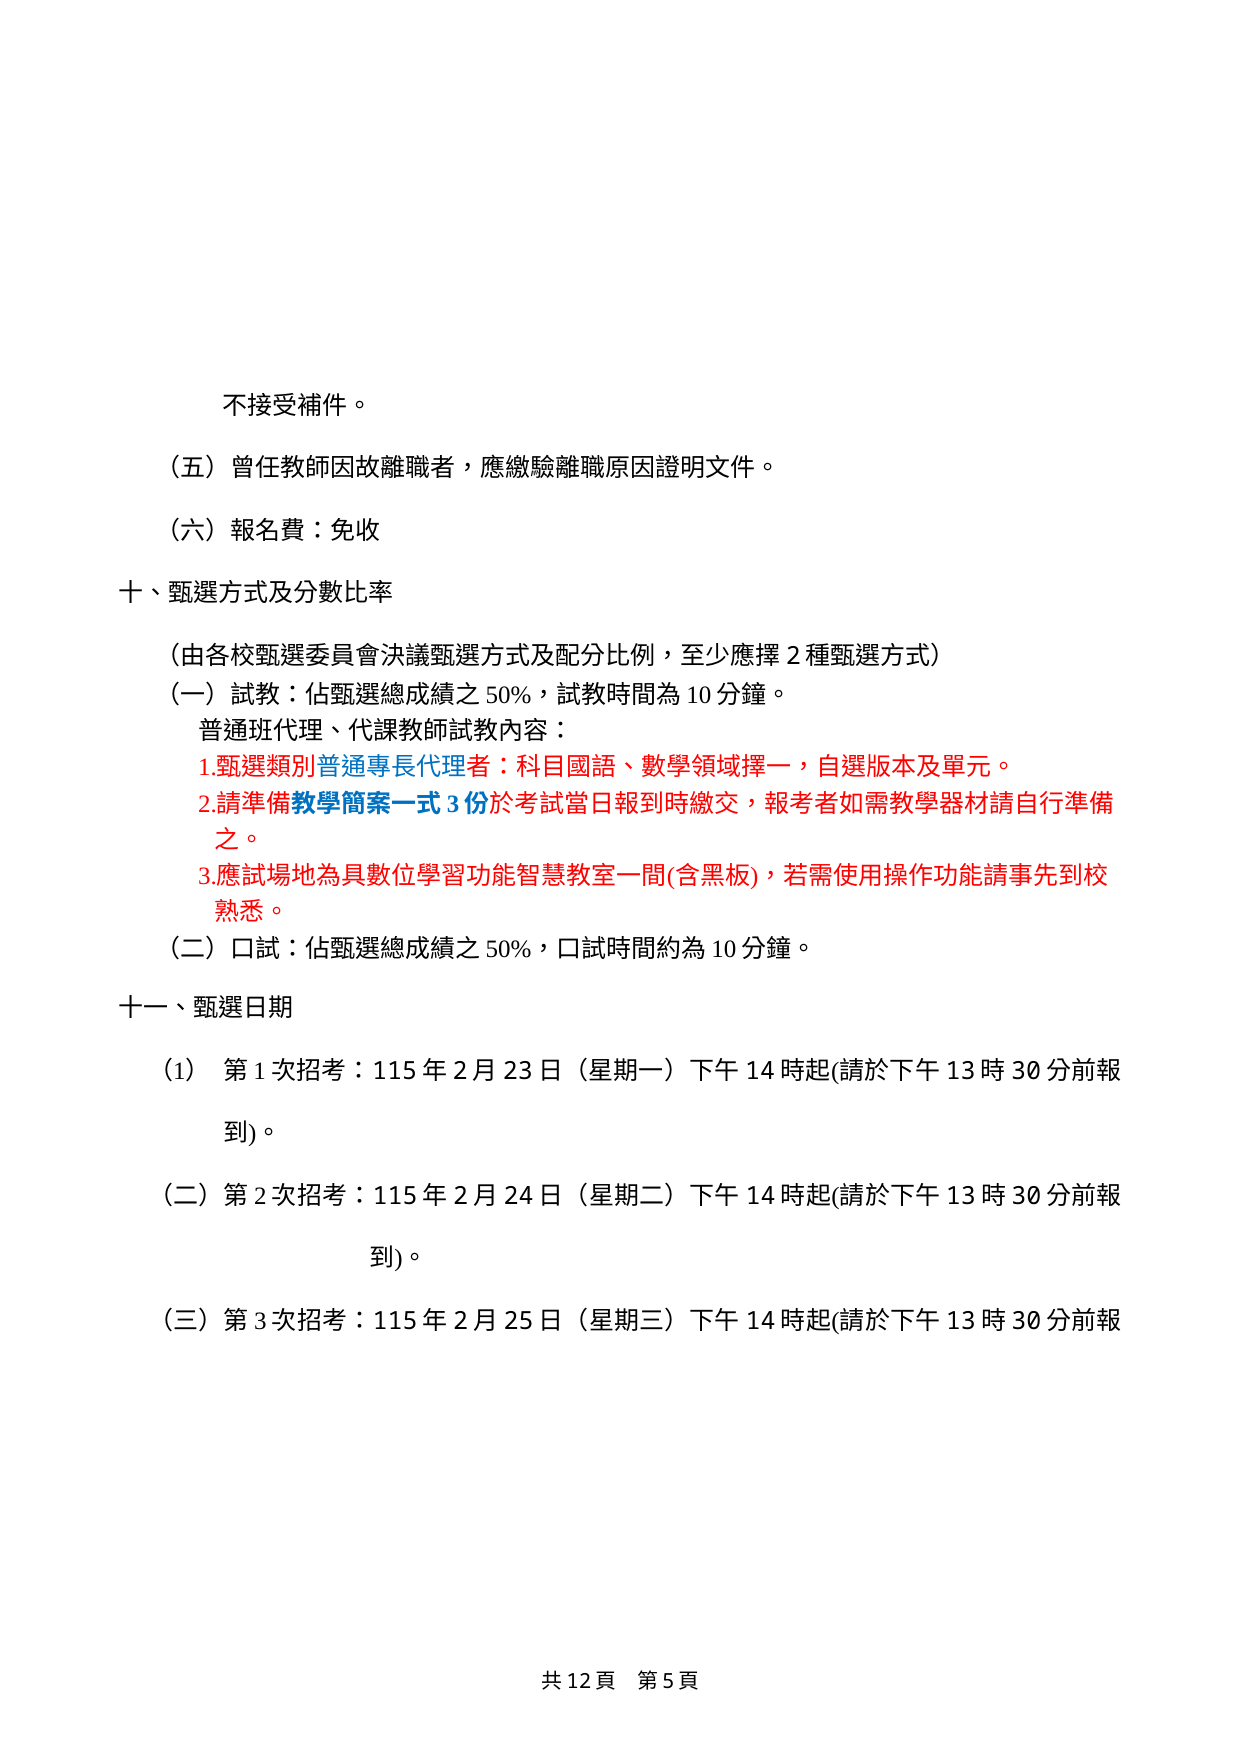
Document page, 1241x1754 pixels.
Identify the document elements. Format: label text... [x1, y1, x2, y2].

text （由各校甄選委員會決議甄選方式及配分比例，至少應擇2種甄選方式） [156, 612, 1122, 674]
text 1.甄選類別普通專長代理者：科目國語、數學領域擇一，自選版本及單元。 [198, 747, 1122, 783]
text （二）第2次招考：115年2月24日（星期二）下午14時起(請於下午13時30分前報到)。 [148, 1152, 1122, 1277]
text 十一、甄選日期 [118, 964, 1122, 1027]
text （五）曾任教師因故離職者，應繳驗離職原因證明文件。 [156, 424, 1122, 487]
text （三）第3次招考：115年2月25日（星期三）下午14時起(請於下午13時30分前報 [148, 1277, 1122, 1339]
text 2.請準備教學簡案一式3份於考試當日報到時繳交，報考者如需教學器材請自行準備之。 [198, 783, 1122, 856]
text 普通班代理、代課教師試教內容： [198, 711, 1122, 747]
text 不接受補件。 [222, 362, 1122, 424]
text 3.應試場地為具數位學習功能智慧教室一間(含黑板)，若需使用操作功能請事先到校熟悉。 [198, 856, 1122, 928]
text 十、甄選方式及分數比率 [118, 549, 1122, 612]
text （二）口試：佔甄選總成績之50%，口試時間約為10分鐘。 [155, 928, 1122, 964]
list 第1次招考：115年2月23日（星期一）下午14時起(請於下午13時30分前報到)。 [148, 1027, 1122, 1152]
text （一）試教：佔甄選總成績之50%，試教時間為10分鐘。 [155, 674, 1122, 711]
text （六）報名費：免收 [156, 487, 1122, 549]
